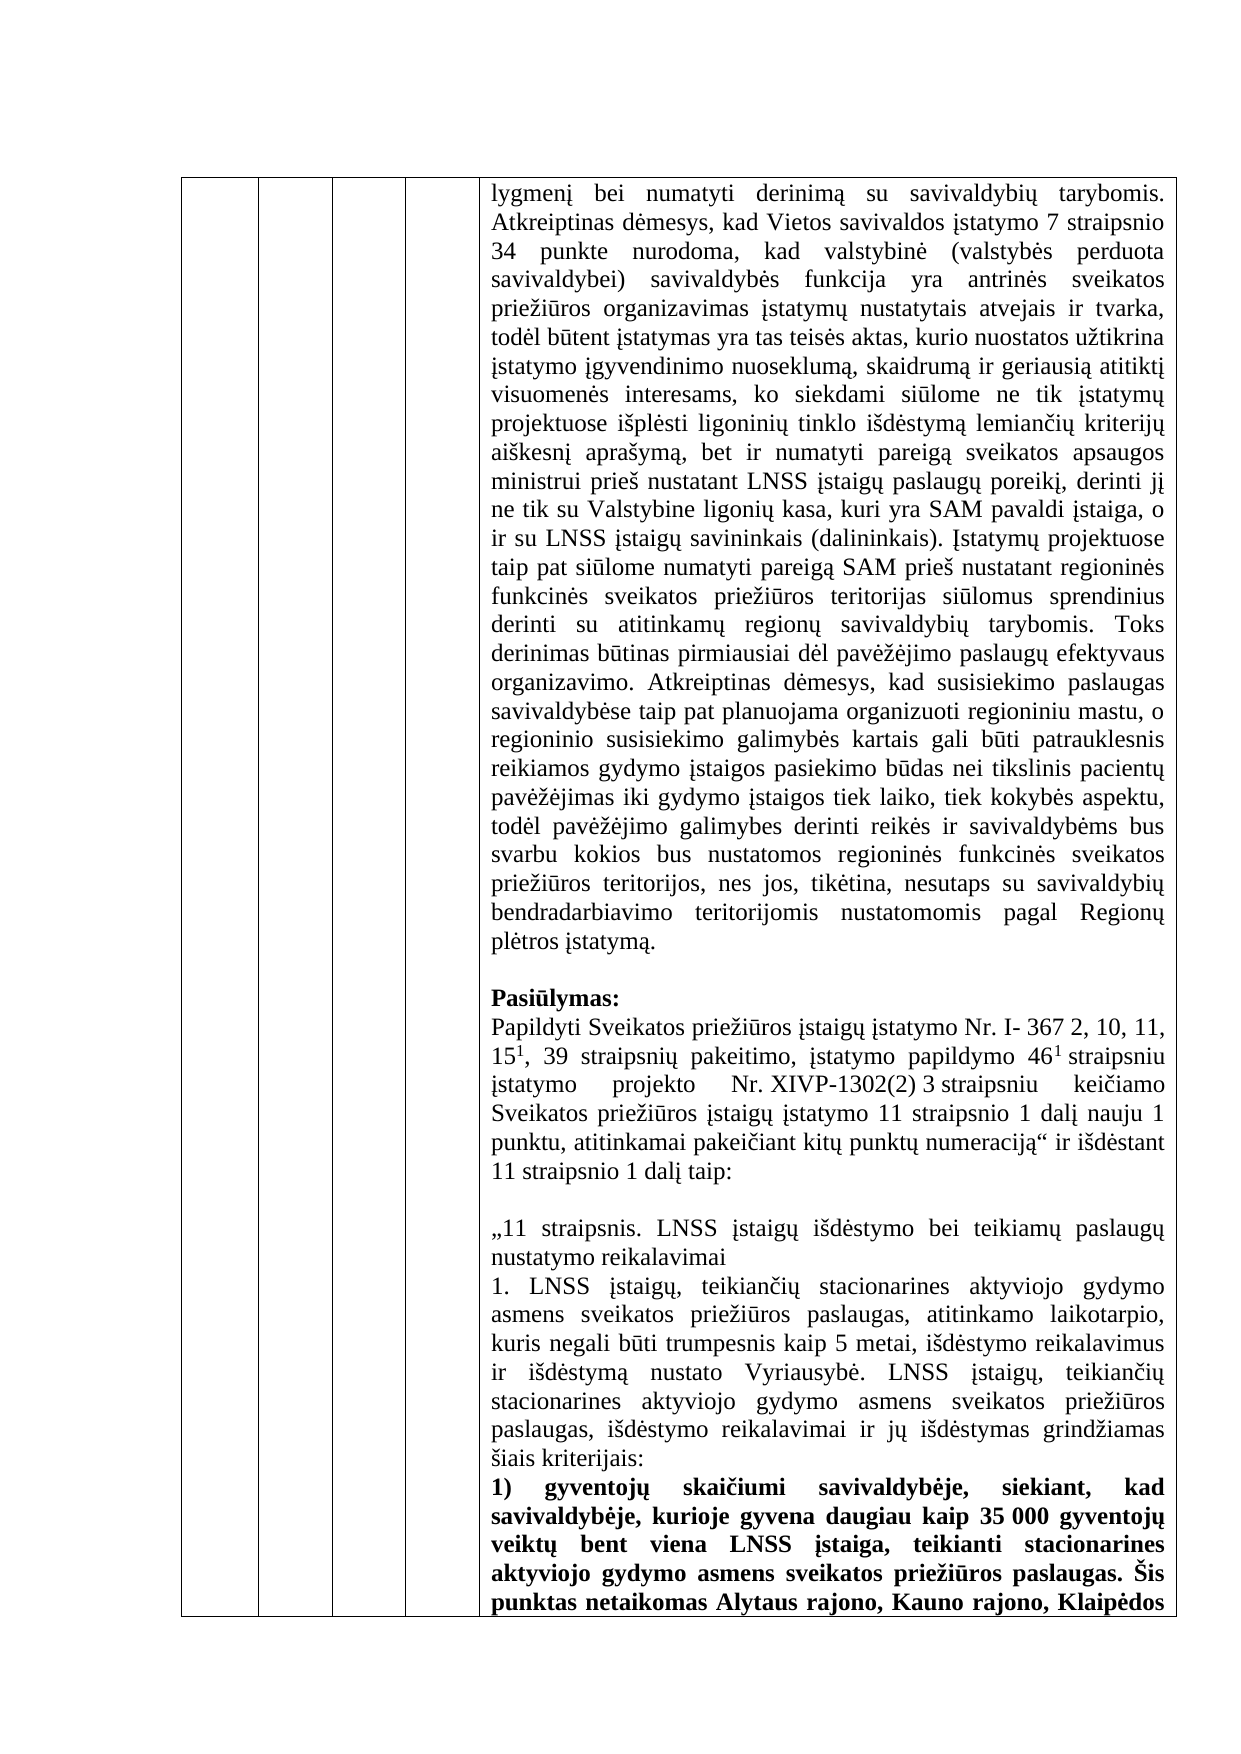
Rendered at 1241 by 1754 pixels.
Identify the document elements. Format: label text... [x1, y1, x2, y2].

table_cell [333, 178, 405, 1616]
table_cell [182, 178, 258, 1616]
table_cell [406, 178, 479, 1616]
table_cell Argumentai: Įstatymų projektų nuostatose turi būti numatomos labiausiai įgyvendinamo įstatymo tikslus atitinkančios priemonės t.y. sveikatos paslaugų prieinamumo didinimas ir sveikatos apsaugos sistemos gerinimas, todėl siūlome papildyti LNSS įstaigų, teikiančių stacionarines aktyviojo gydymo paslaugas (toliau – ligoninių) išdėstymo reikalavimų kriterijus nauju gyventojų skaičiaus savivaldybėje kriterijumi. Šį siūlymą grindžiame būtinybe atsižvelgti į didesnių savivaldybių poreikį turėti savivaldybės teritorijoje bent vieną platesnio (ne tik terapinio profilio) gydymo paslaugas teikiančią ligoninę, taip užtikrinant gydymo paslaugų prieinamumą, patogumą ir išvengiant sudėtingų problemų su kuriomis savivaldybė neabejotinai susidurtų turėdama užtikrinti labai reikšmingo srauto gyventojų pavėžėjimą į kaimynines savivaldybes. Būtina įvertinti, kad tokių žmonių didesnėse savivaldybėse gali būti dešimtys tūkstančių, o jų atvykimo ir išvykimo iš gydymo įstaigos laikai yra individualūs, žmogaus sveikatos būklei gali kenkti tiek paslaugos laukimo būtinybė, tiek ilgas kelionės laikas, nes tokia masinė pavėžėjimo paslauga galės būti teikiama tik bendro (kolektyvinio) apvažiavimo būdu. Esame įsitikinę, kad pavėžėjimo paslauga neturi tapti masinio poreikio tenkinimo priemone taip gyventojų sveikatos sąskaita taupant sveikatos sistemos lėšas ir perkeliant jas į socialinių paslaugų sistemą. Taip pat siūlome išplėsti įstatyme įvardintų kriterijų aprašymus, siekiant užtikrinti ligoninių tinklo ilgalaikį stabilumą ir šio tinklo išdėstymo nuostatų įvardinimą pačiame įstatyme, atitinkamai įgyvendinimo lygmeniui paliekant tik įstatyme nurodytų nuostatų įgyvendinimui tinkamiausių priemonių parinkimo galimybes, o ne pačių nuostatų nustatymą. Būtent toks teisinis reguliavimas labiausiai atitiktų teisėkūros principus ir užtikrintų įstatymo nuostatų pastovumą, skaidrumą ir tinkamą apsaugą nuo pavienių iniciatyvų ir (ar) poveikio. Siūlome gyventojų skaičiaus savivaldybėje ir geografinio prieinamumo kriterijų platesnį aprašymą įstatyme. Būtina peržiūrėti įstatymų projektuose numatytas sprendimų priėmimo teises ir perkelti dalį jų į aukštesnį sprendimo priėmimo lygmenį bei numatyti derinimą su savivaldybių tarybomis. Atkreiptinas dėmesys, kad Vietos savivaldos įstatymo 7 straipsnio 34 punkte nurodoma, kad valstybinė (valstybės perduota savivaldybei) savivaldybės funkcija yra antrinės sveikatos priežiūros organizavimas įstatymų nustatytais atvejais ir tvarka, todėl būtent įstatymas yra tas teisės aktas, kurio nuostatos užtikrina įstatymo įgyvendinimo nuoseklumą, skaidrumą ir geriausią atitiktį visuomenės interesams, ko siekdami siūlome ne tik įstatymų projektuose išplėsti ligoninių tinklo išdėstymą lemiančių kriterijų aiškesnį aprašymą, bet ir numatyti pareigą sveikatos apsaugos ministrui prieš nustatant LNSS įstaigų paslaugų poreikį, derinti jį ne tik su Valstybine ligonių kasa, kuri yra SAM pavaldi įstaiga, o ir su LNSS įstaigų savininkais (dalininkais). Įstatymų projektuose taip pat siūlome numatyti pareigą SAM prieš nustatant regioninės funkcinės sveikatos priežiūros teritorijas siūlomus sprendinius derinti su atitinkamų regionų savivaldybių tarybomis. Toks derinimas būtinas pirmiausiai dėl pavėžėjimo paslaugų efektyvaus organizavimo. Atkreiptinas dėmesys, kad susisiekimo paslaugas savivaldybėse taip pat planuojama organizuoti regioniniu mastu, o regioninio susisiekimo galimybės kartais gali būti patrauklesnis reikiamos gydymo įstaigos pasiekimo būdas nei tikslinis pacientų pavėžėjimas iki gydymo įstaigos tiek laiko, tiek kokybės aspektu, todėl pavėžėjimo galimybes derinti reikės ir savivaldybėms bus svarbu kokios bus nustatomos regioninės funkcinės sveikatos priežiūros teritorijos, nes jos, tikėtina, nesutaps su savivaldybių bendradarbiavimo teritorijomis nustatomomis pagal Regionų plėtros įstatymą. Pasiūlymas: Papildyti Sveikatos priežiūros įstaigų įstatymo Nr. I- 367 2, 10, 11, 151, 39 straipsnių pakeitimo, įstatymo papildymo 461 straipsniu įstatymo projekto Nr. XIVP‑1302(2) 3 straipsniu keičiamo Sveikatos priežiūros įstaigų įstatymo 11 straipsnio 1 dalį nauju 1 punktu, atitinkamai pakeičiant kitų punktų numeraciją“ ir išdėstant 11 straipsnio 1 dalį taip: „11 straipsnis. LNSS įstaigų išdėstymo bei teikiamų paslaugų nustatymo reikalavimai 1. LNSS įstaigų, teikiančių stacionarines aktyviojo gydymo asmens sveikatos priežiūros paslaugas, atitinkamo laikotarpio, kuris negali būti trumpesnis kaip 5 metai, išdėstymo reikalavimus ir išdėstymą nustato Vyriausybė. LNSS įstaigų, teikiančių stacionarines aktyviojo gydymo asmens sveikatos priežiūros paslaugas, išdėstymo reikalavimai ir jų išdėstymas grindžiamas šiais kriterijais: 1) gyventojų skaičiumi savivaldybėje, siekiant, kad savivaldybėje, kurioje gyvena daugiau kaip 35 000 gyventojų veiktų bent viena LNSS įstaiga, teikianti stacionarines aktyviojo gydymo asmens sveikatos priežiūros paslaugas. Šis punktas netaikomas Alytaus rajono, Kauno rajono, Klaipėdos rajono, Panevėžio rajono, Šiaulių rajono ir Vilniaus rajono savivaldybėms; 1)2) geografiniu stacionarinių aktyviojo gydymo asmens sveikatos priežiūros prieinamumu pacientams, siekiant, kad skubios pagalbos paslaugos gyventojams būtų pasiekiamos per trumpesnį 2)3) daugiaprofiliniu stacionarinių aktyviojo gydymo asmens sveikatos priežiūros paslaugų teikimu (stacionarinių aktyviojo gydymo asmens sveikatos priežiūros paslaugų profilių grupes nustato Vyriausybė); 3)4) stacionarinių aktyviojo gydymo asmens sveikatos priežiūros paslaugų kokybe pacientams; 4)5) skubiosios medicinos pagalbos užtikrinimu visą parą. [480, 178, 1176, 1616]
table_cell [259, 178, 332, 1616]
